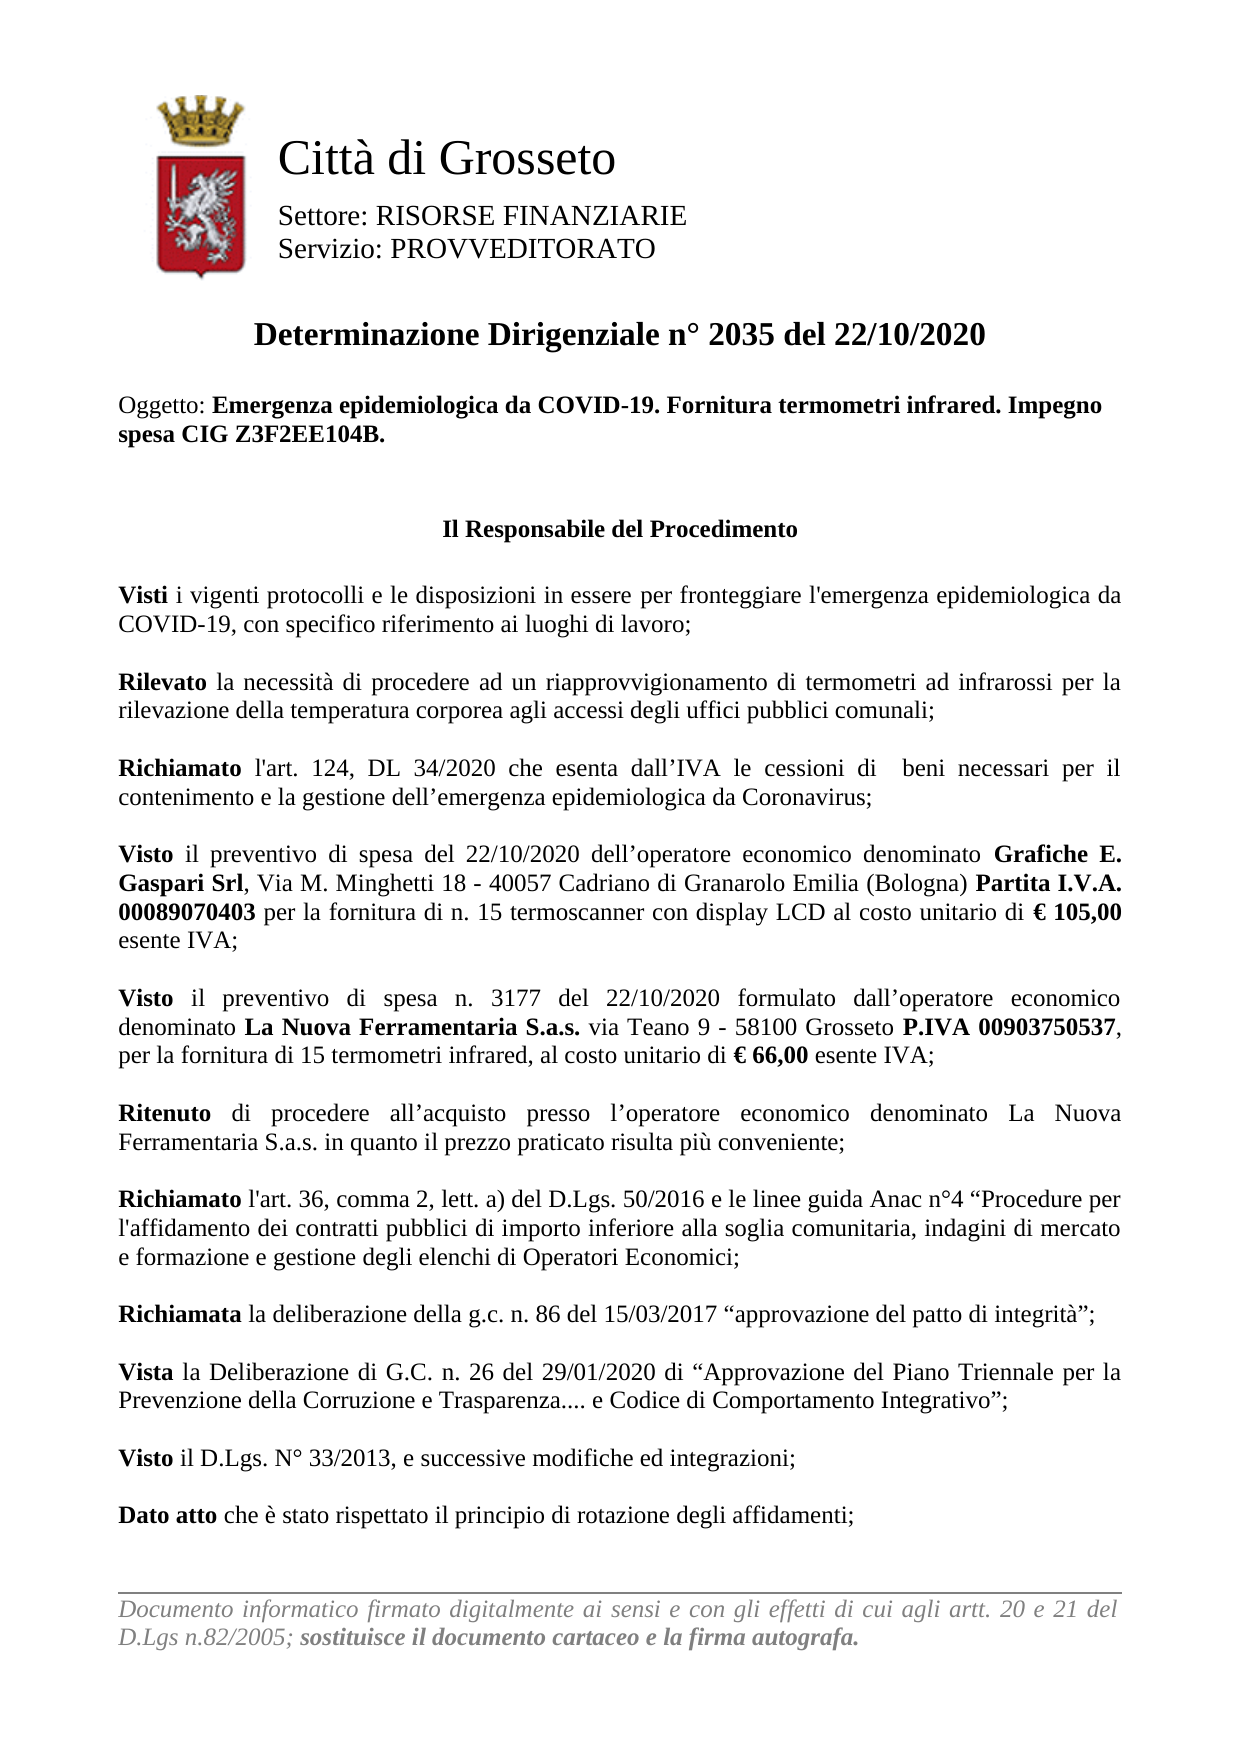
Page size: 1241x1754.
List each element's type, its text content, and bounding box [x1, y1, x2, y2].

text Visto il preventivo di spesa del 22/10/2020 dell’operatore economico denominato Grafiche E. Gaspari Srl, Via M. Minghetti 18 - 40057 Cadriano di Granarolo Emilia (Bologna) Partita I.V.A. 00089070403 per la fornitura di n. 15 termoscanner con display LCD al costo unitario di € 105,00 esente IVA; [118, 839, 1122, 954]
text Visti i vigenti protocolli e le disposizioni in essere per fronteggiare l'emergenza epidemiologica da COVID-19, con specifico riferimento ai luoghi di lavoro; [118, 581, 1122, 638]
text Vista la Deliberazione di G.C. n. 26 del 29/01/2020 di “Approvazione del Piano Triennale per la Prevenzione della Corruzione e Trasparenza.... e Codice di Comportamento Integrativo”; [118, 1357, 1122, 1414]
text Richiamato l'art. 124, DL 34/2020 che esenta dall’IVA le cessioni di beni necessari per il contenimento e la gestione dell’emergenza epidemiologica da Coronavirus; [118, 753, 1122, 811]
text Visto il D.Lgs. N° 33/2013, e successive modifiche ed integrazioni; [118, 1443, 1122, 1472]
text Servizio: PROVVEDITORATO [278, 231, 1122, 265]
text Richiamata la deliberazione della g.c. n. 86 del 15/03/2017 “approvazione del patto di integrità”; [118, 1299, 1122, 1328]
text Settore: RISORSE FINANZIARIE [278, 198, 1122, 231]
text Oggetto: Emergenza epidemiologica da COVID-19. Fornitura termometri infrared. Impegno spesa CIG Z3F2EE104B. [118, 391, 1122, 448]
text Visto il preventivo di spesa n. 3177 del 22/10/2020 formulato dall’operatore economico denominato La Nuova Ferramentaria S.a.s. via Teano 9 - 58100 Grosseto P.IVA 00903750537, per la fornitura di 15 termometri infrared, al costo unitario di € 66,00 esente IVA; [118, 983, 1122, 1069]
text Rilevato la necessità di procedere ad un riapprovvigionamento di termometri ad infrarossi per la rilevazione della temperatura corporea agli accessi degli uffici pubblici comunali; [118, 667, 1122, 724]
text Ritenuto di procedere all’acquisto presso l’operatore economico denominato La Nuova Ferramentaria S.a.s. in quanto il prezzo praticato risulta più conveniente; [118, 1098, 1122, 1156]
text Dato atto che è stato rispettato il principio di rotazione degli affidamenti; [118, 1501, 1122, 1529]
text Il Responsabile del Procedimento [118, 514, 1122, 543]
text Richiamato l'art. 36, comma 2, lett. a) del D.Lgs. 50/2016 e le linee guida Anac n°4 “Procedure per l'affidamento dei contratti pubblici di importo inferiore alla soglia comunitaria, indagini di mercato e formazione e gestione degli elenchi di Operatori Economici; [118, 1184, 1122, 1271]
text Città di Grosseto [278, 128, 1122, 185]
text Determinazione Dirigenziale n° 2035 del 22/10/2020 [118, 315, 1122, 353]
